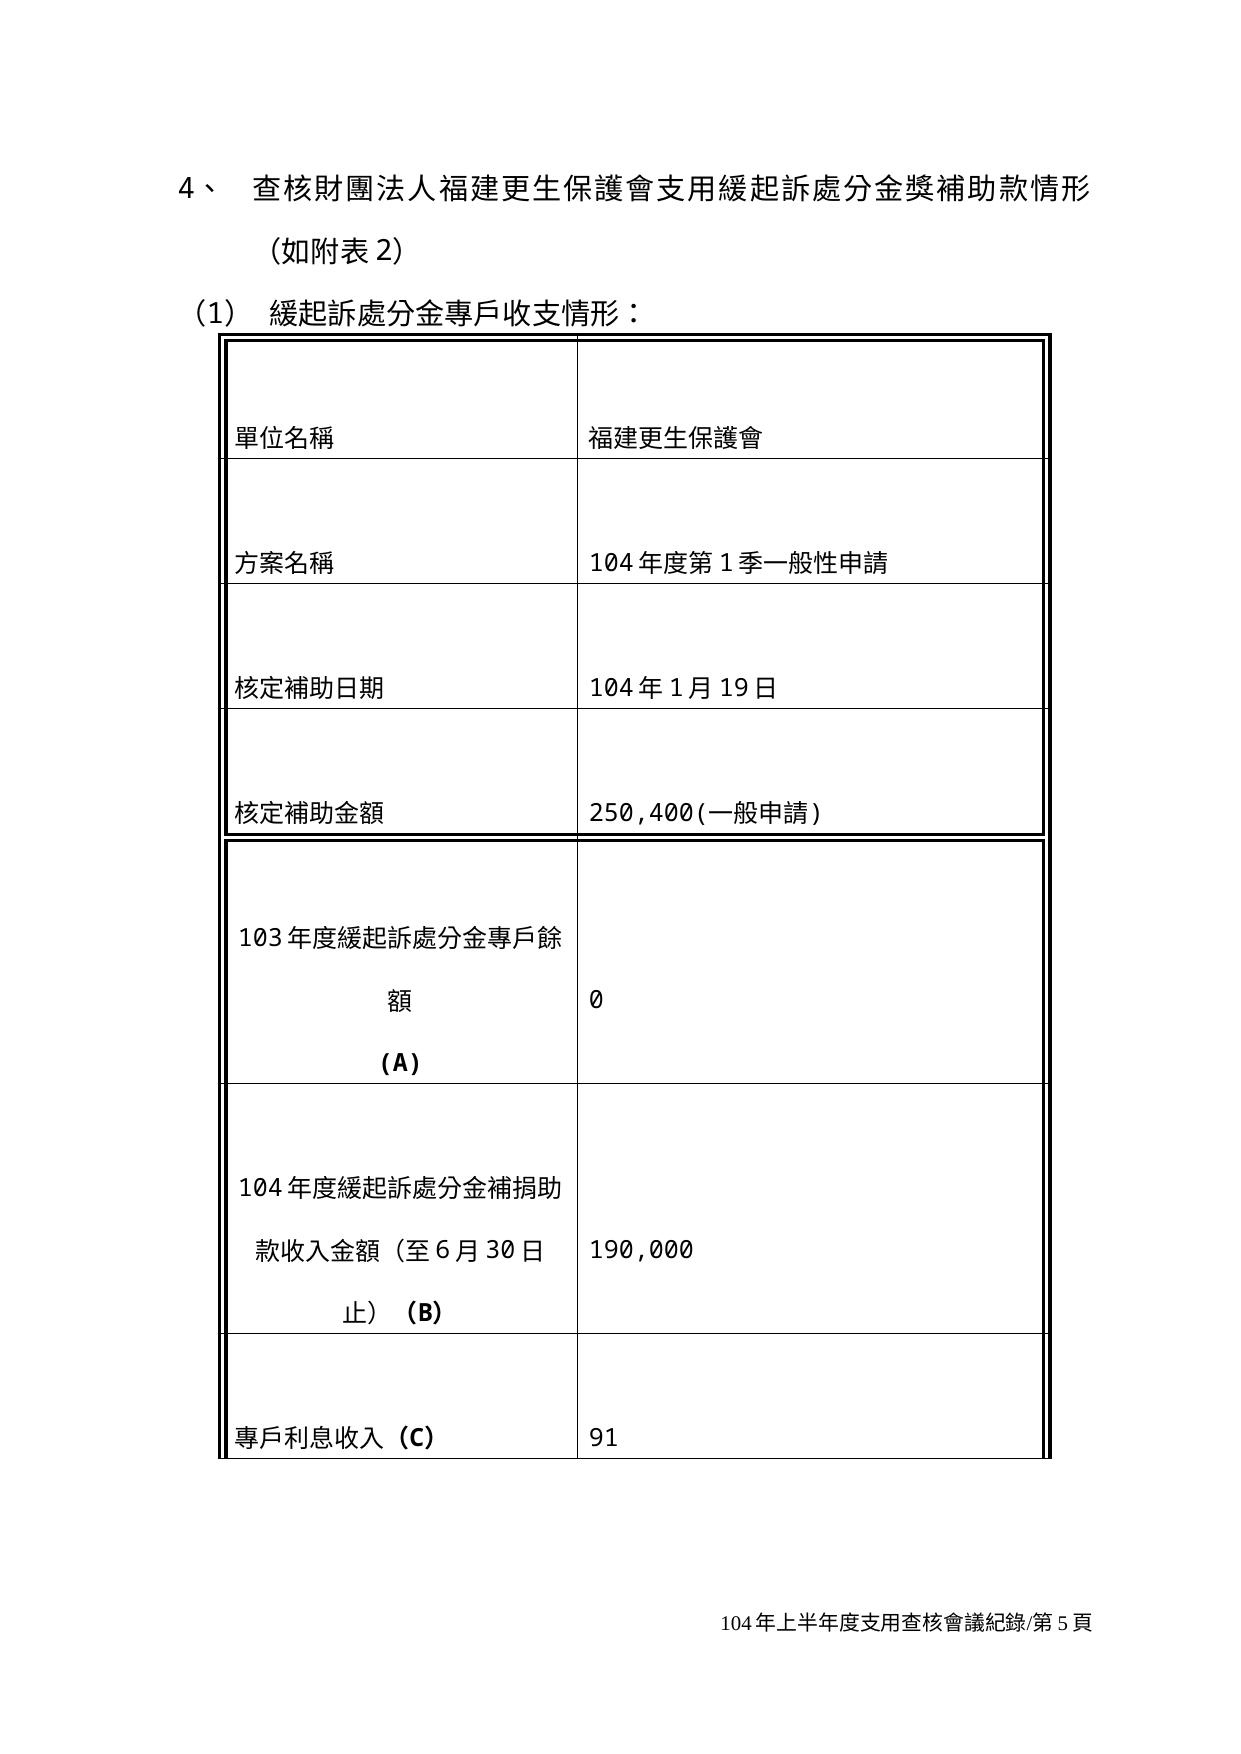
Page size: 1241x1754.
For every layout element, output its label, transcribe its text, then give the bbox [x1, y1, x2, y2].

table_header 福建更生保護會 [578, 336, 1047, 458]
table_cell 91 [578, 1334, 1042, 1458]
table_cell 190,000 [578, 1084, 1042, 1333]
table_cell 方案名稱 [228, 459, 577, 583]
table_cell 104年1月19日 [578, 584, 1042, 708]
list 緩起訴處分金專戶收支情形： [177, 270, 1092, 333]
table_cell 0 [578, 833, 1047, 1083]
table_cell 250,400(一般申請) [578, 709, 1042, 833]
table_cell 核定補助金額 [228, 709, 577, 833]
list 查核財團法人福建更生保護會支用緩起訴處分金獎補助款情形（如附表2） [177, 145, 1092, 270]
table_cell 核定補助日期 [228, 584, 577, 708]
table_header 單位名稱 [223, 336, 577, 458]
table_cell 專戶利息收入（C） [228, 1334, 577, 1458]
table_cell 104年度緩起訴處分金補捐助款收入金額（至6月30日止）（B） [228, 1084, 577, 1333]
table_cell 103年度緩起訴處分金專戶餘額 (A) [223, 833, 577, 1083]
table_cell 104年度第1季一般性申請 [578, 459, 1042, 583]
